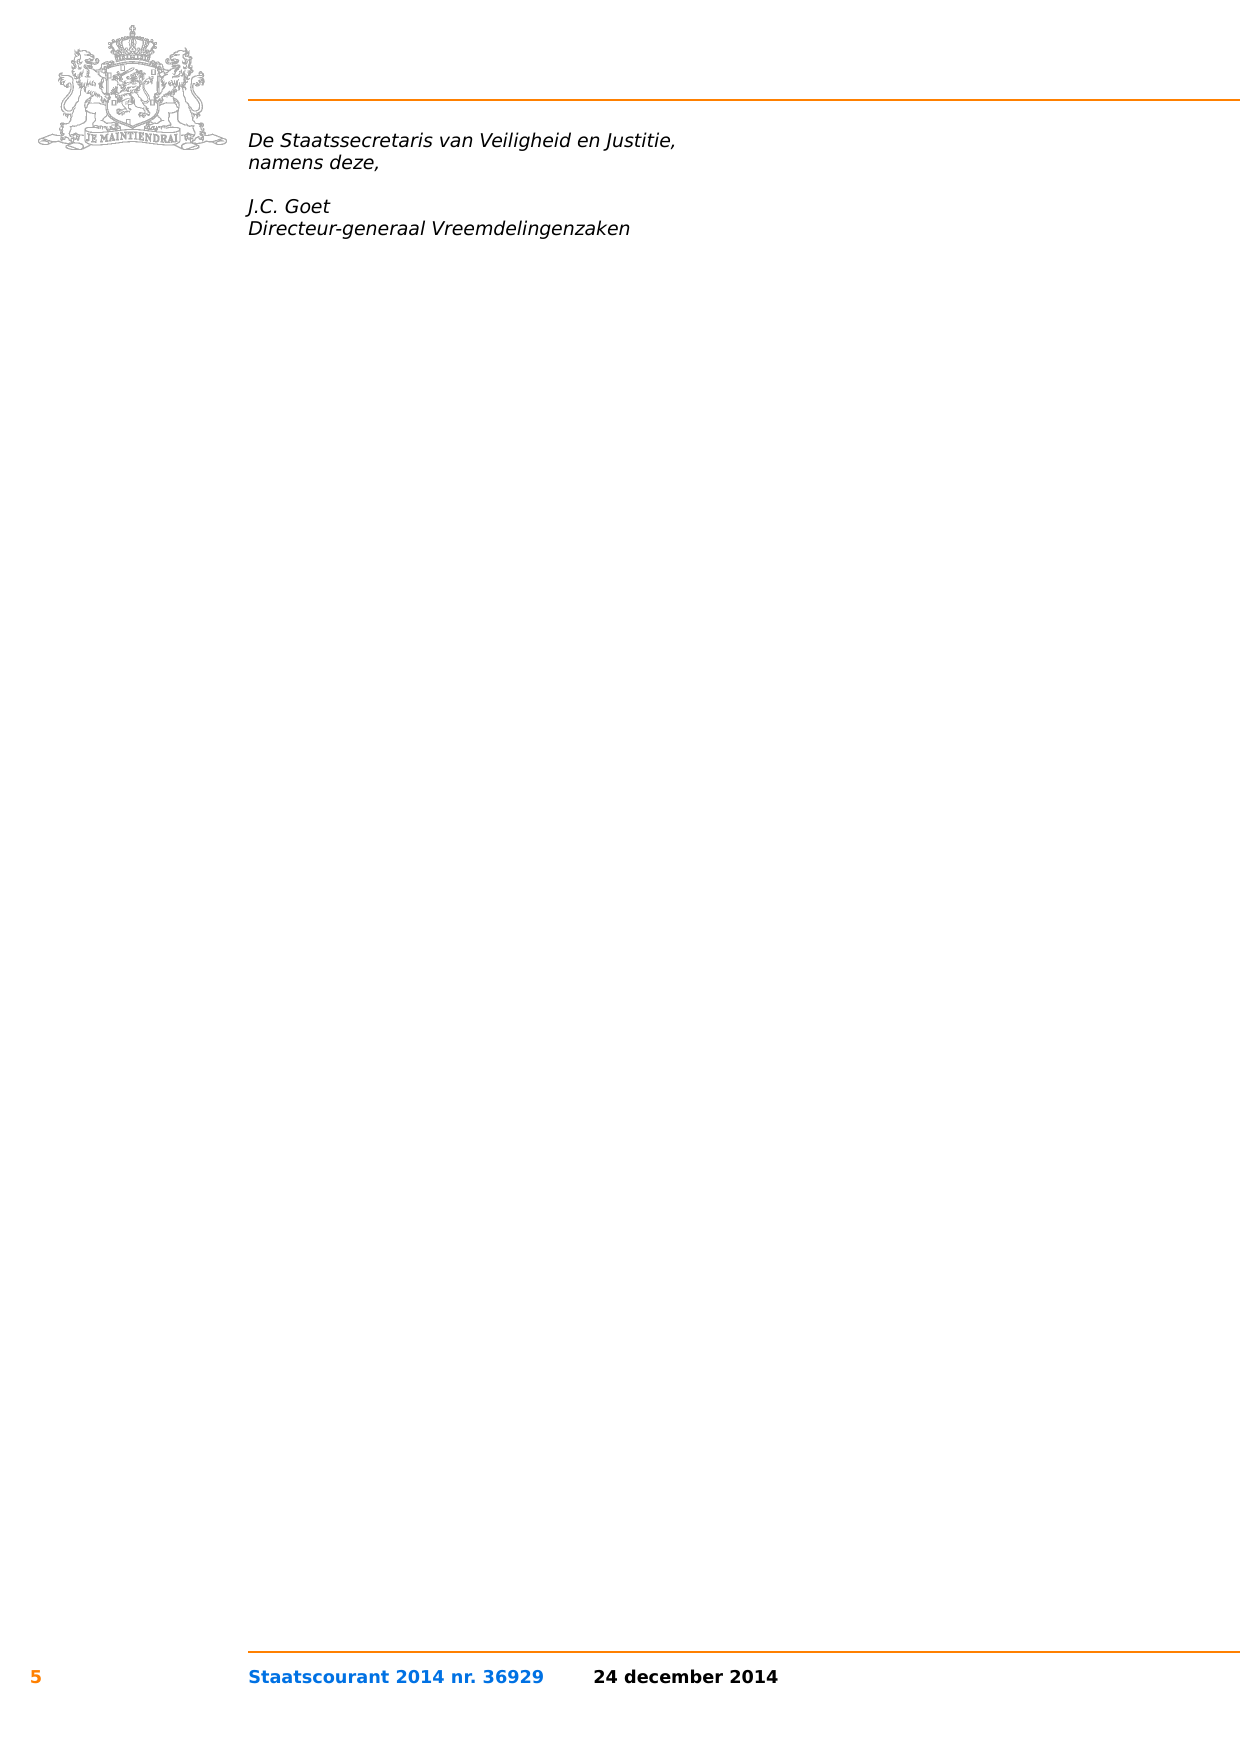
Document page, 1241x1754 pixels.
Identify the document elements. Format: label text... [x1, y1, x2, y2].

picture [38, 25, 227, 150]
text De Staatssecretaris van Veiligheid en Justitie, namens deze, J.C. Goet Directeur-generaal Vreemdelingenzaken [248, 130, 1163, 240]
